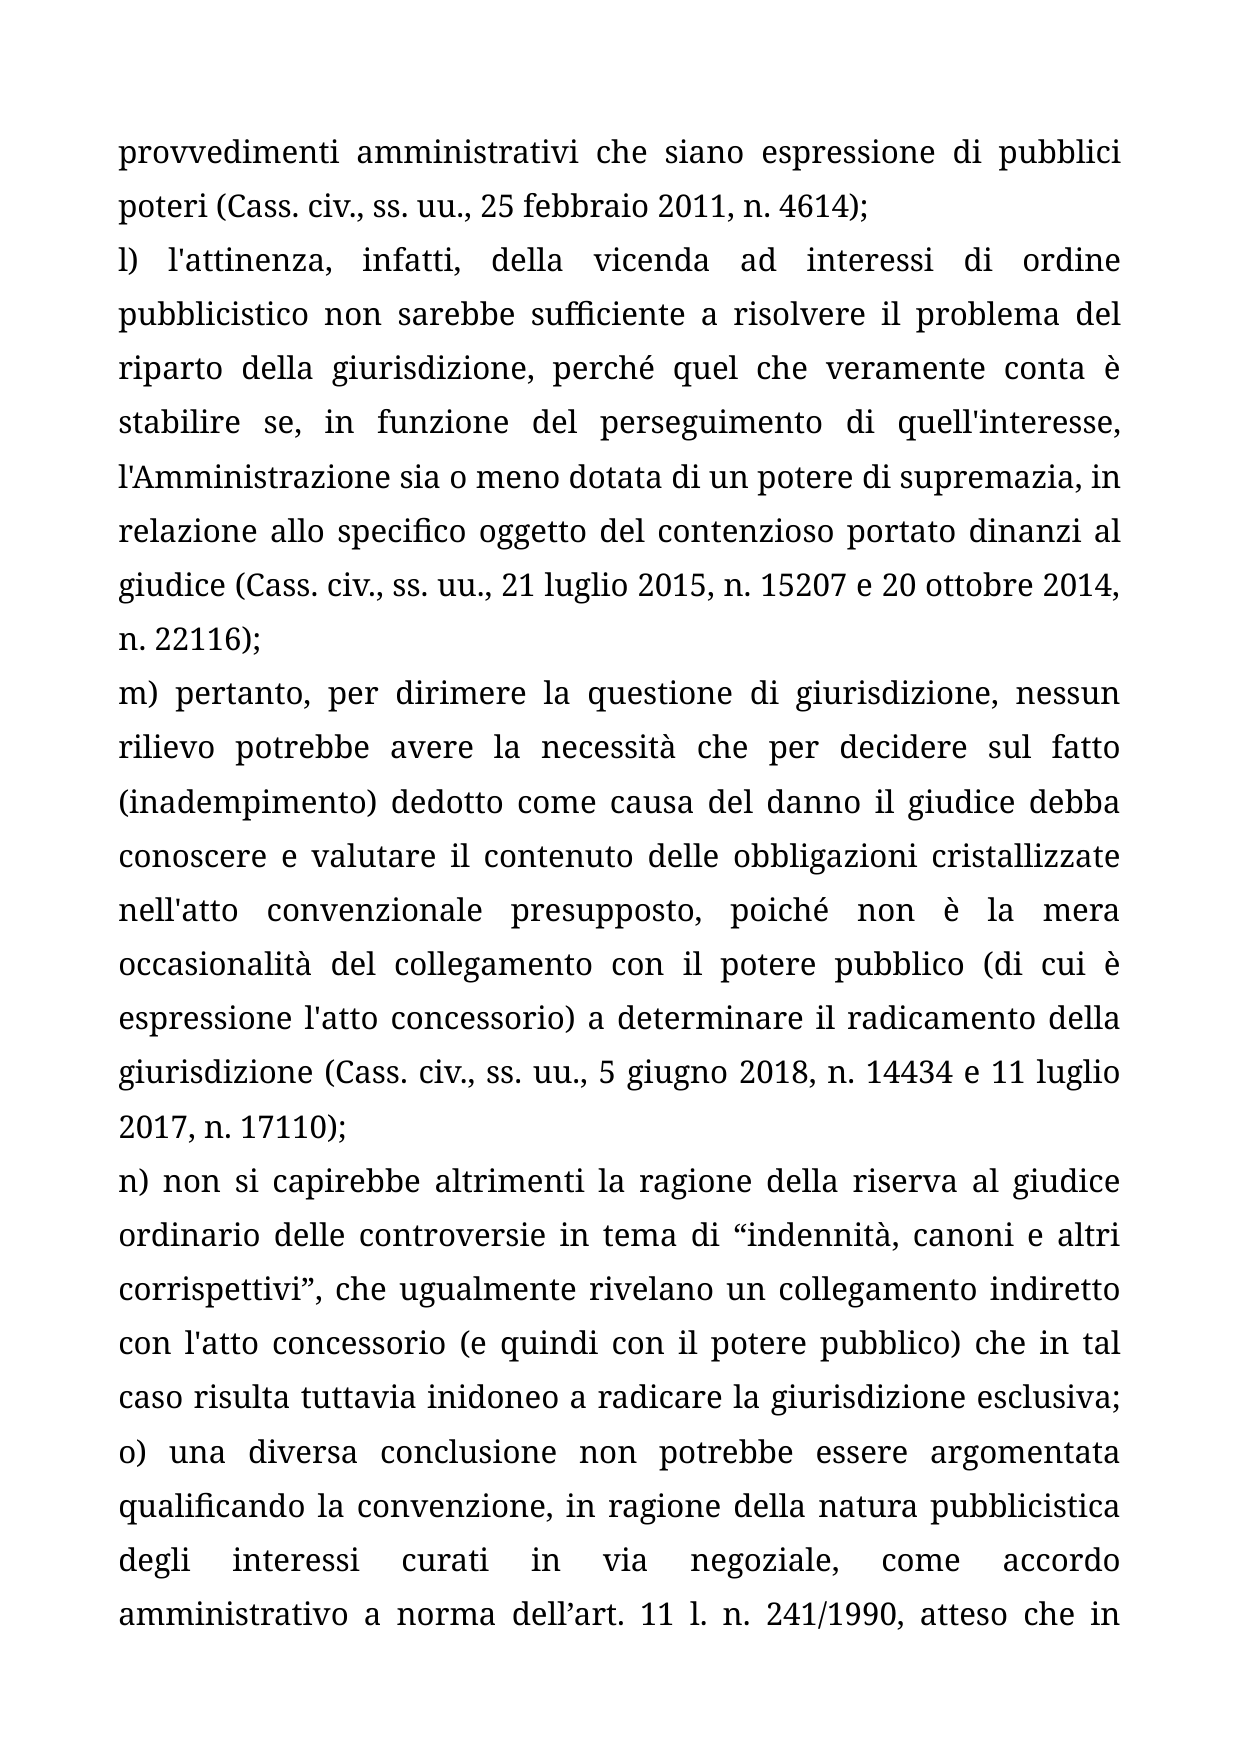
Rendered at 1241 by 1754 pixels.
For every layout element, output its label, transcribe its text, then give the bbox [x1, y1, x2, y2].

text provvedimenti amministrativi che siano espressione di pubblici poteri (Cass. civ., ss. uu., 25 febbraio 2011, n. 4614); [118, 118, 1122, 226]
text n) non si capirebbe altrimenti la ragione della riserva al giudice ordinario delle controversie in tema di “indennità, canoni e altri corrispettivi”, che ugualmente rivelano un collegamento indiretto con l'atto concessorio (e quindi con il potere pubblico) che in tal caso risulta tuttavia inidoneo a radicare la giurisdizione esclusiva; o) una diversa conclusione non potrebbe essere argomentata qualificando la convenzione, in ragione della natura pubblicistica degli interessi curati in via negoziale, come accordo amministrativo a norma dell’art. 11 l. n. 241/1990, atteso che in [118, 1147, 1122, 1635]
text l) l'attinenza, infatti, della vicenda ad interessi di ordine pubblicistico non sarebbe sufficiente a risolvere il problema del riparto della giurisdizione, perché quel che veramente conta è stabilire se, in funzione del perseguimento di quell'interesse, l'Amministrazione sia o meno dotata di un potere di supremazia, in relazione allo specifico oggetto del contenzioso portato dinanzi al giudice (Cass. civ., ss. uu., 21 luglio 2015, n. 15207 e 20 ottobre 2014, n. 22116); [118, 226, 1122, 660]
text m) pertanto, per dirimere la questione di giurisdizione, nessun rilievo potrebbe avere la necessità che per decidere sul fatto (inadempimento) dedotto come causa del danno il giudice debba conoscere e valutare il contenuto delle obbligazioni cristallizzate nell'atto convenzionale presupposto, poiché non è la mera occasionalità del collegamento con il potere pubblico (di cui è espressione l'atto concessorio) a determinare il radicamento della giurisdizione (Cass. civ., ss. uu., 5 giugno 2018, n. 14434 e 11 luglio 2017, n. 17110); [118, 660, 1122, 1147]
